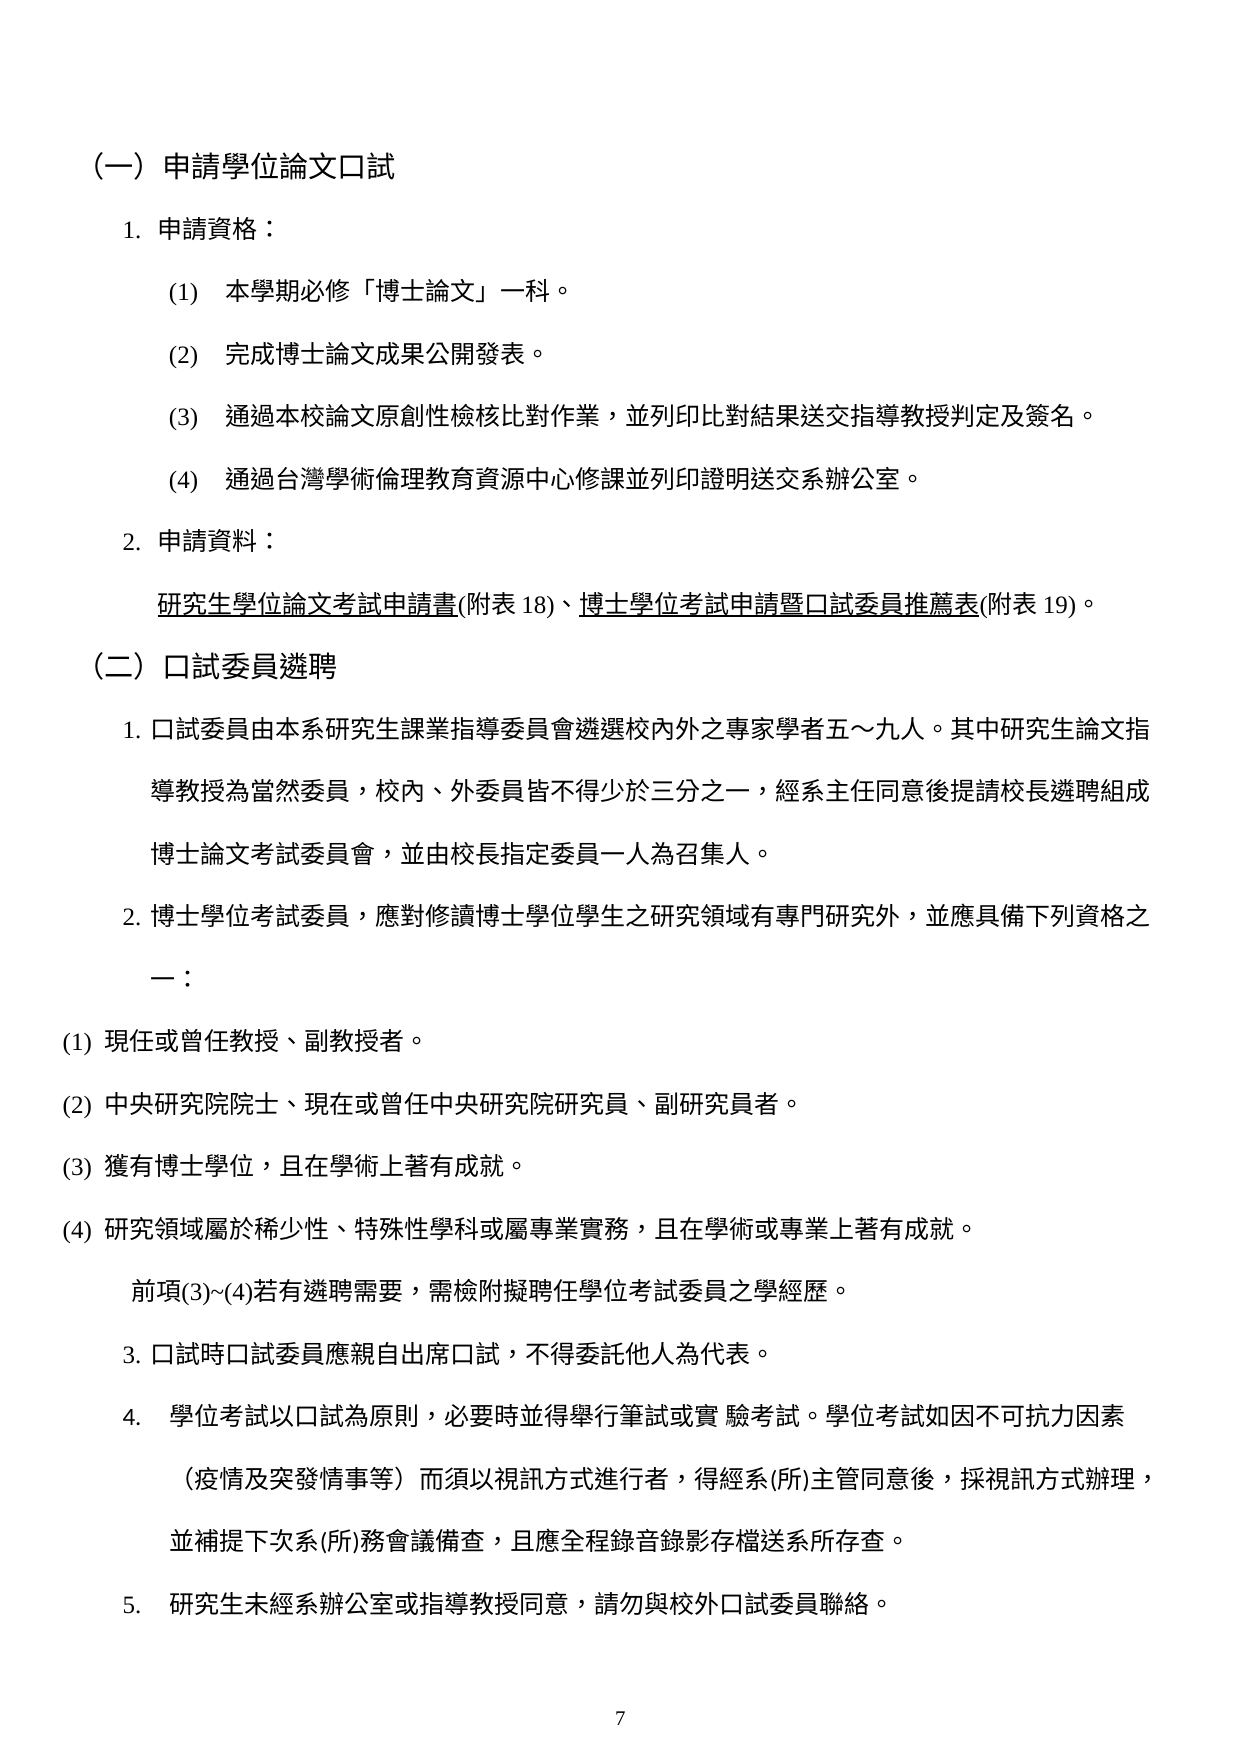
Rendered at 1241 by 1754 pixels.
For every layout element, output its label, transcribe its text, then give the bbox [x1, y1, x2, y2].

list 獲有博士學位，且在學術上著有成就。 [62, 1123, 1165, 1186]
subtitle （一）申請學位論文口試 [75, 123, 1165, 186]
list 研究生未經系辦公室或指導教授同意，請勿與校外口試委員聯絡。 [122, 1561, 1165, 1623]
list 學位考試以口試為原則，必要時並得舉行筆試或實 驗考試。學位考試如因不可抗力因素（疫情及突發情事等）而須以視訊方式進行者，得經系(所)主管同意後，採視訊方式辦理，並補提下次系(所)務會議備查，且應全程錄音錄影存檔送系所存查。 [122, 1373, 1165, 1561]
subtitle （二）口試委員遴聘 [75, 623, 1165, 686]
list 完成博士論文成果公開發表。 [169, 311, 1165, 373]
list 現任或曾任教授、副教授者。 [62, 998, 1165, 1061]
list 研究領域屬於稀少性、特殊性學科或屬專業實務，且在學術或專業上著有成就。 [62, 1186, 1165, 1248]
list 通過本校論文原創性檢核比對作業，並列印比對結果送交指導教授判定及簽名。 [169, 373, 1165, 436]
list 申請資格： [122, 186, 1165, 248]
text 研究生學位論文考試申請書(附表18)、博士學位考試申請暨口試委員推薦表(附表19)。 [158, 561, 1165, 623]
list 本學期必修「博士論文」一科。 [169, 248, 1165, 311]
text 前項(3)~(4)若有遴聘需要，需檢附擬聘任學位考試委員之學經歷。 [75, 1248, 1162, 1311]
list 中央研究院院士、現在或曾任中央研究院研究員、副研究員者。 [62, 1061, 1165, 1123]
list 口試時口試委員應親自出席口試，不得委託他人為代表。 [122, 1311, 1165, 1373]
list 申請資料： [122, 498, 1165, 561]
list 口試委員由本系研究生課業指導委員會遴選校內外之專家學者五～九人。其中研究生論文指導教授為當然委員，校內、外委員皆不得少於三分之一，經系主任同意後提請校長遴聘組成博士論文考試委員會，並由校長指定委員一人為召集人。 [122, 686, 1165, 873]
list 通過台灣學術倫理教育資源中心修課並列印證明送交系辦公室。 [169, 436, 1165, 498]
list 博士學位考試委員，應對修讀博士學位學生之研究領域有專門研究外，並應具備下列資格之一： [122, 873, 1165, 998]
